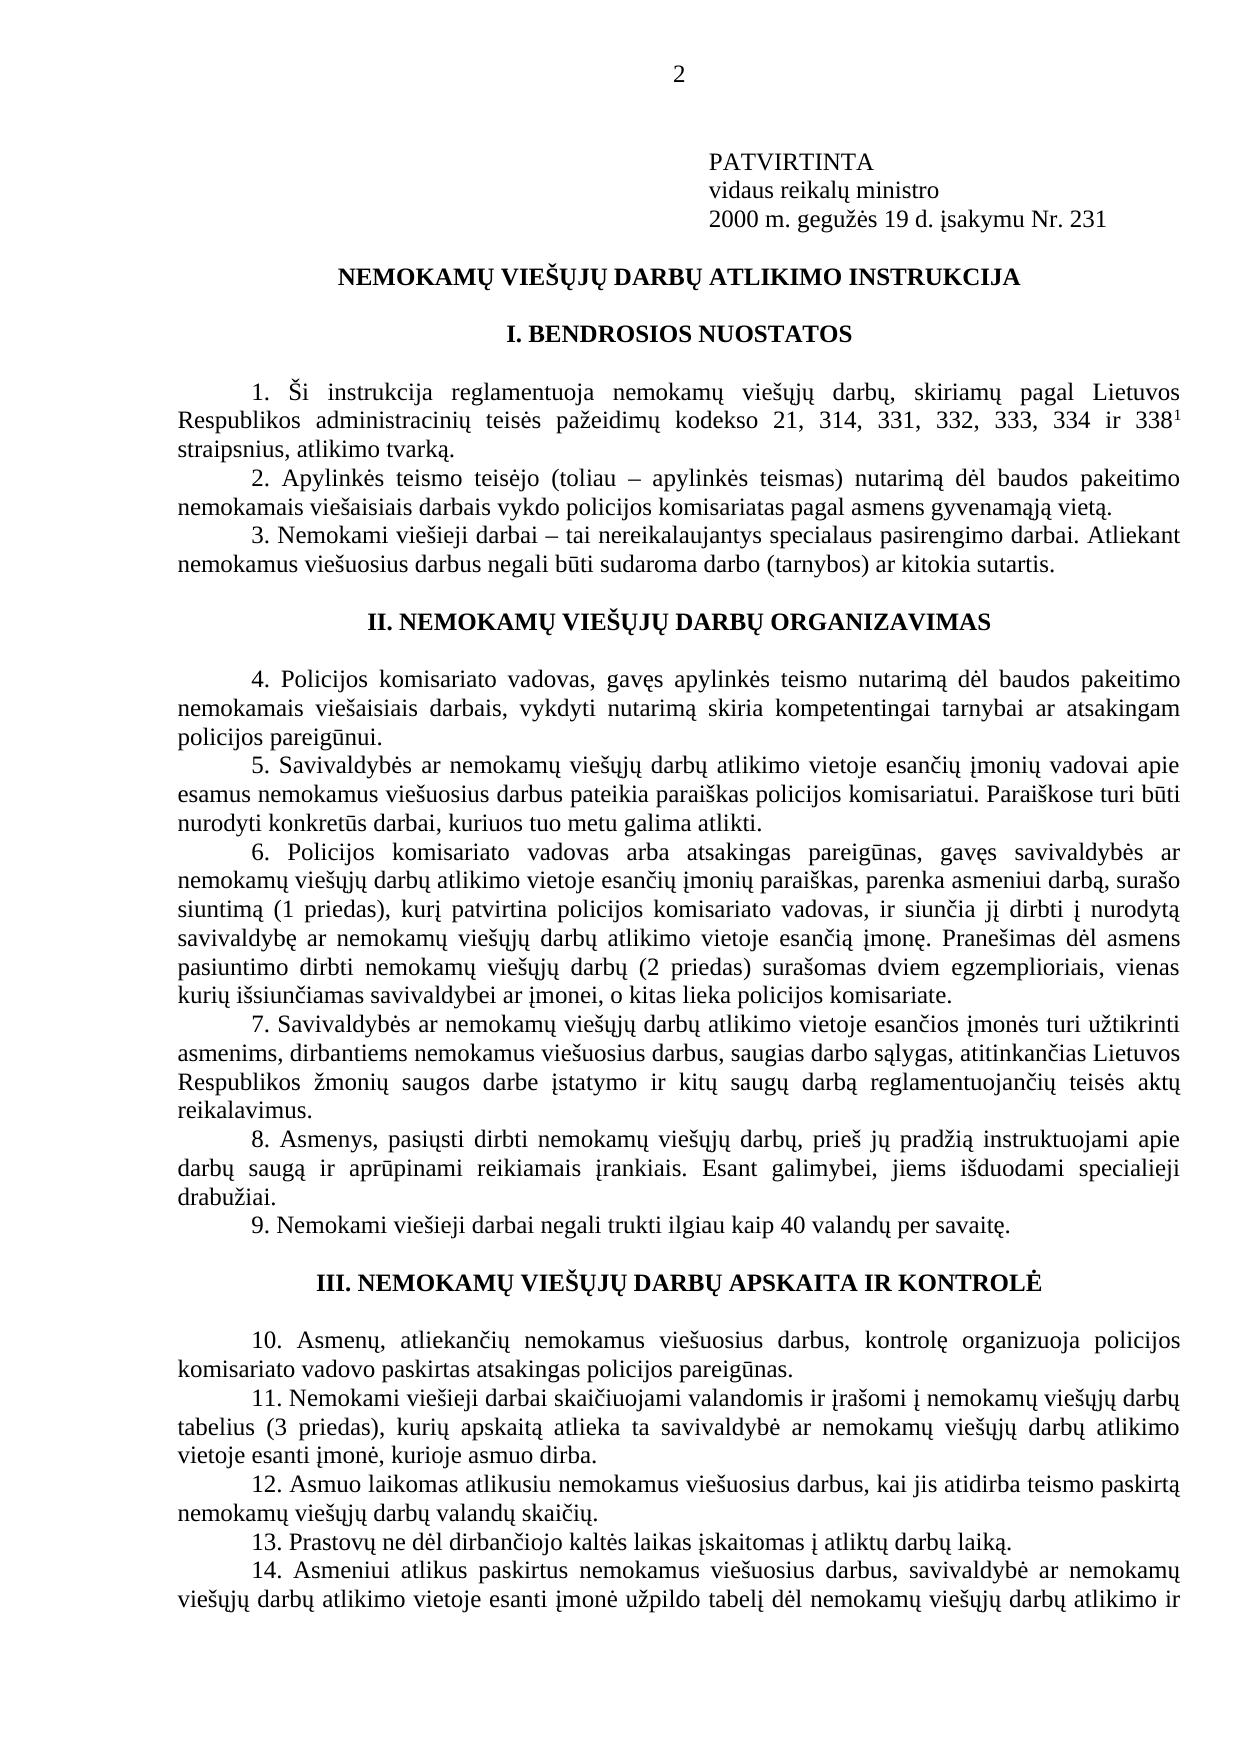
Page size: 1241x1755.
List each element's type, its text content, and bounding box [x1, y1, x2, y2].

text 1. Ši instrukcija reglamentuoja nemokamų viešųjų darbų, skiriamų pagal Lietuvos Respublikos administracinių teisės pažeidimų kodekso 21, 314, 331, 332, 333, 334 ir 3381 straipsnius, atlikimo tvarką. [177, 377, 1181, 463]
text 13. Prastovų ne dėl dirbančiojo kaltės laikas įskaitomas į atliktų darbų laiką. [177, 1527, 1181, 1556]
text 12. Asmuo laikomas atlikusiu nemokamus viešuosius darbus, kai jis atidirba teismo paskirtą nemokamų viešųjų darbų valandų skaičių. [177, 1469, 1181, 1527]
text 6. Policijos komisariato vadovas arba atsakingas pareigūnas, gavęs savivaldybės ar nemokamų viešųjų darbų atlikimo vietoje esančių įmonių paraiškas, parenka asmeniui darbą, surašo siuntimą (1 priedas), kurį patvirtina policijos komisariato vadovas, ir siunčia jį dirbti į nurodytą savivaldybę ar nemokamų viešųjų darbų atlikimo vietoje esančią įmonę. Pranešimas dėl asmens pasiuntimo dirbti nemokamų viešųjų darbų (2 priedas) surašomas dviem egzemplioriais, vienas kurių išsiunčiamas savivaldybei ar įmonei, o kitas lieka policijos komisariate. [177, 837, 1181, 1009]
text 7. Savivaldybės ar nemokamų viešųjų darbų atlikimo vietoje esančios įmonės turi užtikrinti asmenims, dirbantiems nemokamus viešuosius darbus, saugias darbo sąlygas, atitinkančias Lietuvos Respublikos žmonių saugos darbe įstatymo ir kitų saugų darbą reglamentuojančių teisės aktų reikalavimus. [177, 1009, 1181, 1124]
text 11. Nemokami viešieji darbai skaičiuojami valandomis ir įrašomi į nemokamų viešųjų darbų tabelius (3 priedas), kurių apskaitą atlieka ta savivaldybė ar nemokamų viešųjų darbų atlikimo vietoje esanti įmonė, kurioje asmuo dirba. [177, 1383, 1181, 1469]
text II. NEMOKAMŲ VIEŠŲJŲ DARBŲ ORGANIZAVIMAS [177, 607, 1181, 636]
text 5. Savivaldybės ar nemokamų viešųjų darbų atlikimo vietoje esančių įmonių vadovai apie esamus nemokamus viešuosius darbus pateikia paraiškas policijos komisariatui. Paraiškose turi būti nurodyti konkretūs darbai, kuriuos tuo metu galima atlikti. [177, 751, 1181, 837]
text III. NEMOKAMŲ VIEŠŲJŲ DARBŲ APSKAITA IR KONTROLĖ [177, 1268, 1181, 1297]
text 10. Asmenų, atliekančių nemokamus viešuosius darbus, kontrolę organizuoja policijos komisariato vadovo paskirtas atsakingas policijos pareigūnas. [177, 1326, 1181, 1383]
text NEMOKAMŲ VIEŠŲJŲ DARBŲ ATLIKIMO INSTRUKCIJA [177, 262, 1181, 291]
text PATVIRTINTA [177, 147, 1181, 176]
text vidaus reikalų ministro [177, 176, 1181, 204]
text 14. Asmeniui atlikus paskirtus nemokamus viešuosius darbus, savivaldybė ar nemokamų viešųjų darbų atlikimo vietoje esanti įmonė užpildo tabelį dėl nemokamų viešųjų darbų atlikimo ir [177, 1556, 1181, 1613]
text 8. Asmenys, pasiųsti dirbti nemokamų viešųjų darbų, prieš jų pradžią instruktuojami apie darbų saugą ir aprūpinami reikiamais įrankiais. Esant galimybei, jiems išduodami specialieji drabužiai. [177, 1124, 1181, 1211]
text 3. Nemokami viešieji darbai – tai nereikalaujantys specialaus pasirengimo darbai. Atliekant nemokamus viešuosius darbus negali būti sudaroma darbo (tarnybos) ar kitokia sutartis. [177, 521, 1181, 578]
text 4. Policijos komisariato vadovas, gavęs apylinkės teismo nutarimą dėl baudos pakeitimo nemokamais viešaisiais darbais, vykdyti nutarimą skiria kompetentingai tarnybai ar atsakingam policijos pareigūnui. [177, 664, 1181, 751]
text 9. Nemokami viešieji darbai negali trukti ilgiau kaip 40 valandų per savaitę. [177, 1211, 1181, 1239]
text 2. Apylinkės teismo teisėjo (toliau – apylinkės teismas) nutarimą dėl baudos pakeitimo nemokamais viešaisiais darbais vykdo policijos komisariatas pagal asmens gyvenamąją vietą. [177, 463, 1181, 521]
text I. BENDROSIOS NUOSTATOS [177, 319, 1181, 348]
text 2000 m. gegužės 19 d. įsakymu Nr. 231 [177, 204, 1181, 233]
